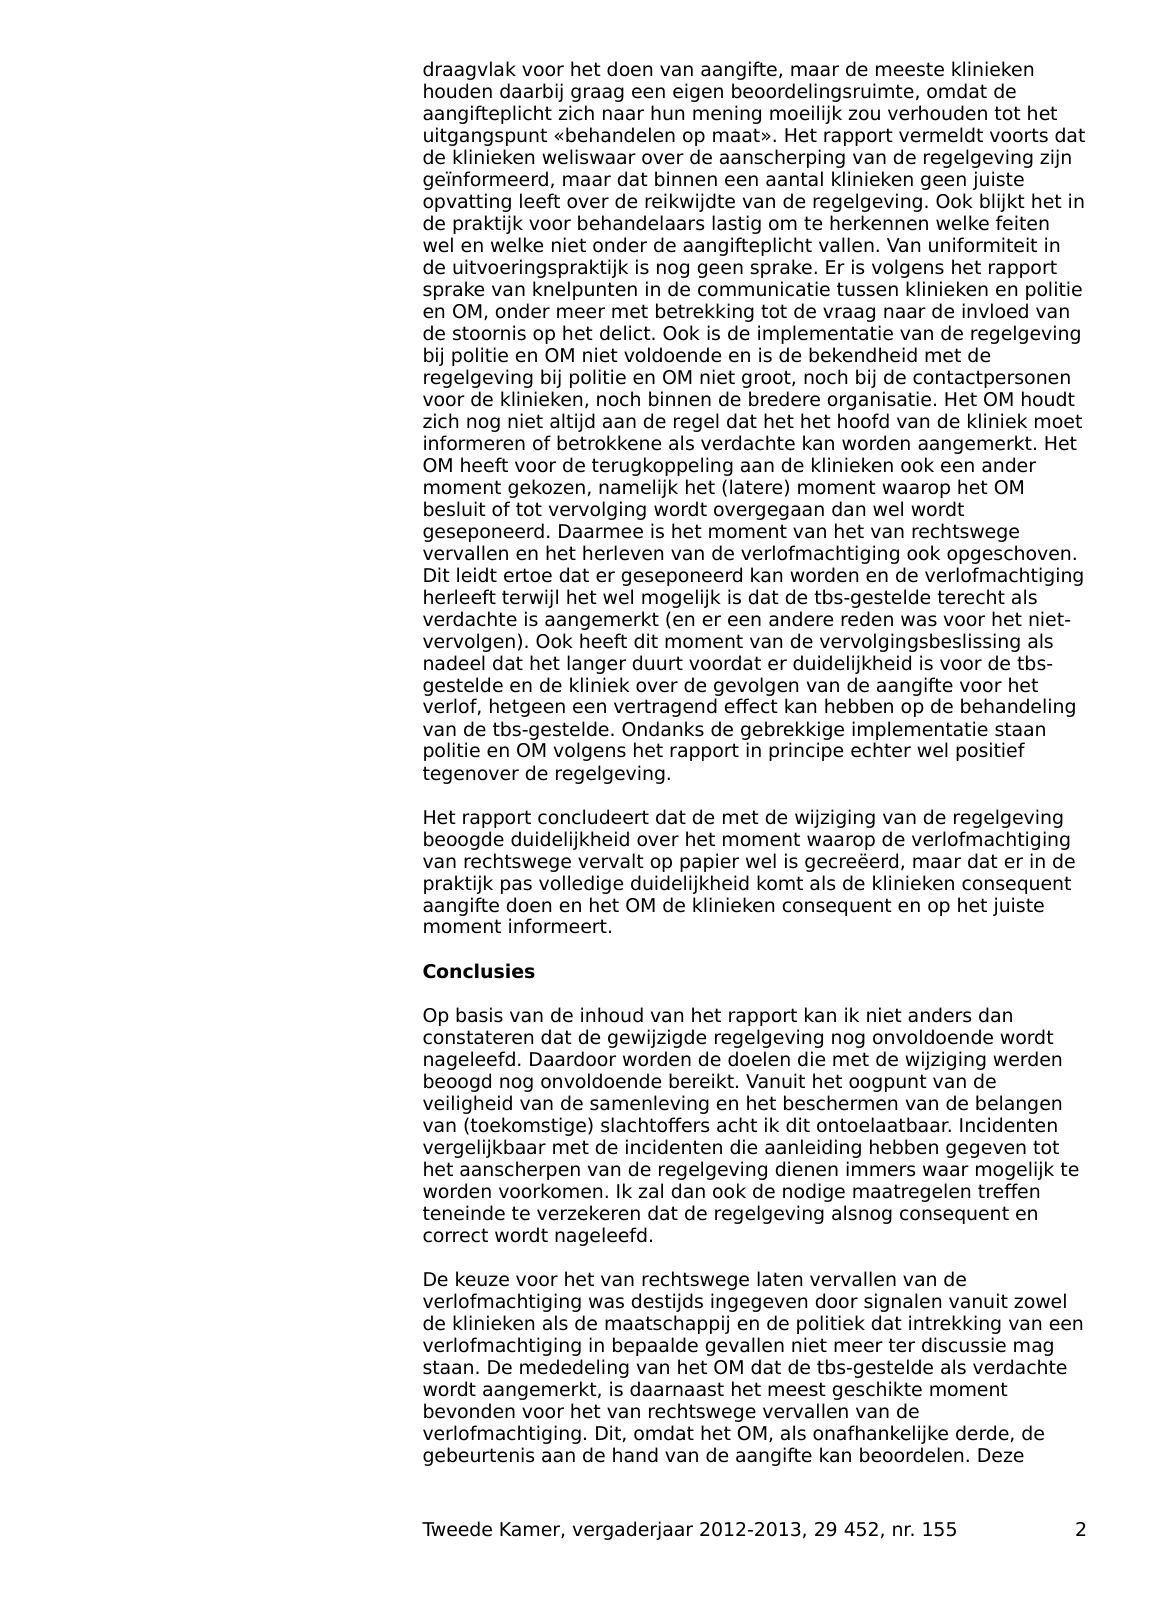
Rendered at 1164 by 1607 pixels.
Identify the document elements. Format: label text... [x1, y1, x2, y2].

text draagvlak voor het doen van aangifte, maar de meeste klinieken houden daarbij graag een eigen beoordelingsruimte, omdat de aangifteplicht zich naar hun mening moeilijk zou verhouden tot het uitgangspunt «behandelen op maat». Het rapport vermeldt voorts dat de klinieken weliswaar over de aanscherping van de regelgeving zijn geïnformeerd, maar dat binnen een aantal klinieken geen juiste opvatting leeft over de reikwijdte van de regelgeving. Ook blijkt het in de praktijk voor behandelaars lastig om te herkennen welke feiten wel en welke niet onder de aangifteplicht vallen. Van uniformiteit in de uitvoeringspraktijk is nog geen sprake. Er is volgens het rapport sprake van knelpunten in de communicatie tussen klinieken en politie en OM, onder meer met betrekking tot de vraag naar de invloed van de stoornis op het delict. Ook is de implementatie van de regelgeving bij politie en OM niet voldoende en is de bekendheid met de regelgeving bij politie en OM niet groot, noch bij de contactpersonen voor de klinieken, noch binnen de bredere organisatie. Het OM houdt zich nog niet altijd aan de regel dat het het hoofd van de kliniek moet informeren of betrokkene als verdachte kan worden aangemerkt. Het OM heeft voor de terugkoppeling aan de klinieken ook een ander moment gekozen, namelijk het (latere) moment waarop het OM besluit of tot vervolging wordt overgegaan dan wel wordt geseponeerd. Daarmee is het moment van het van rechtswege vervallen en het herleven van de verlofmachtiging ook opgeschoven. Dit leidt ertoe dat er geseponeerd kan worden en de verlofmachtiging herleeft terwijl het wel mogelijk is dat de tbs-gestelde terecht als verdachte is aangemerkt (en er een andere reden was voor het niet-vervolgen). Ook heeft dit moment van de vervolgingsbeslissing als nadeel dat het langer duurt voordat er duidelijkheid is voor de tbs-gestelde en de kliniek over de gevolgen van de aangifte voor het verlof, hetgeen een vertragend effect kan hebben op de behandeling van de tbs-gestelde. Ondanks de gebrekkige implementatie staan politie en OM volgens het rapport in principe echter wel positief tegenover de regelgeving. [422, 59, 1087, 784]
text Op basis van de inhoud van het rapport kan ik niet anders dan constateren dat de gewijzigde regelgeving nog onvoldoende wordt nageleefd. Daardoor worden de doelen die met de wijziging werden beoogd nog onvoldoende bereikt. Vanuit het oogpunt van de veiligheid van de samenleving en het beschermen van de belangen van (toekomstige) slachtoffers acht ik dit ontoelaatbaar. Incidenten vergelijkbaar met de incidenten die aanleiding hebben gegeven tot het aanscherpen van de regelgeving dienen immers waar mogelijk te worden voorkomen. Ik zal dan ook de nodige maatregelen treffen teneinde te verzekeren dat de regelgeving alsnog consequent en correct wordt nageleefd. [422, 1005, 1087, 1247]
text De keuze voor het van rechtswege laten vervallen van de verlofmachtiging was destijds ingegeven door signalen vanuit zowel de klinieken als de maatschappij en de politiek dat intrekking van een verlofmachtiging in bepaalde gevallen niet meer ter discussie mag staan. De mededeling van het OM dat de tbs-gestelde als verdachte wordt aangemerkt, is daarnaast het meest geschikte moment bevonden voor het van rechtswege vervallen van de verlofmachtiging. Dit, omdat het OM, als onafhankelijke derde, de gebeurtenis aan de hand van de aangifte kan beoordelen. Deze [422, 1269, 1087, 1467]
subtitle Conclusies [422, 961, 1087, 983]
text Het rapport concludeert dat de met de wijziging van de regelgeving beoogde duidelijkheid over het moment waarop de verlofmachtiging van rechtswege vervalt op papier wel is gecreëerd, maar dat er in de praktijk pas volledige duidelijkheid komt als de klinieken consequent aangifte doen en het OM de klinieken consequent en op het juiste moment informeert. [422, 807, 1087, 938]
